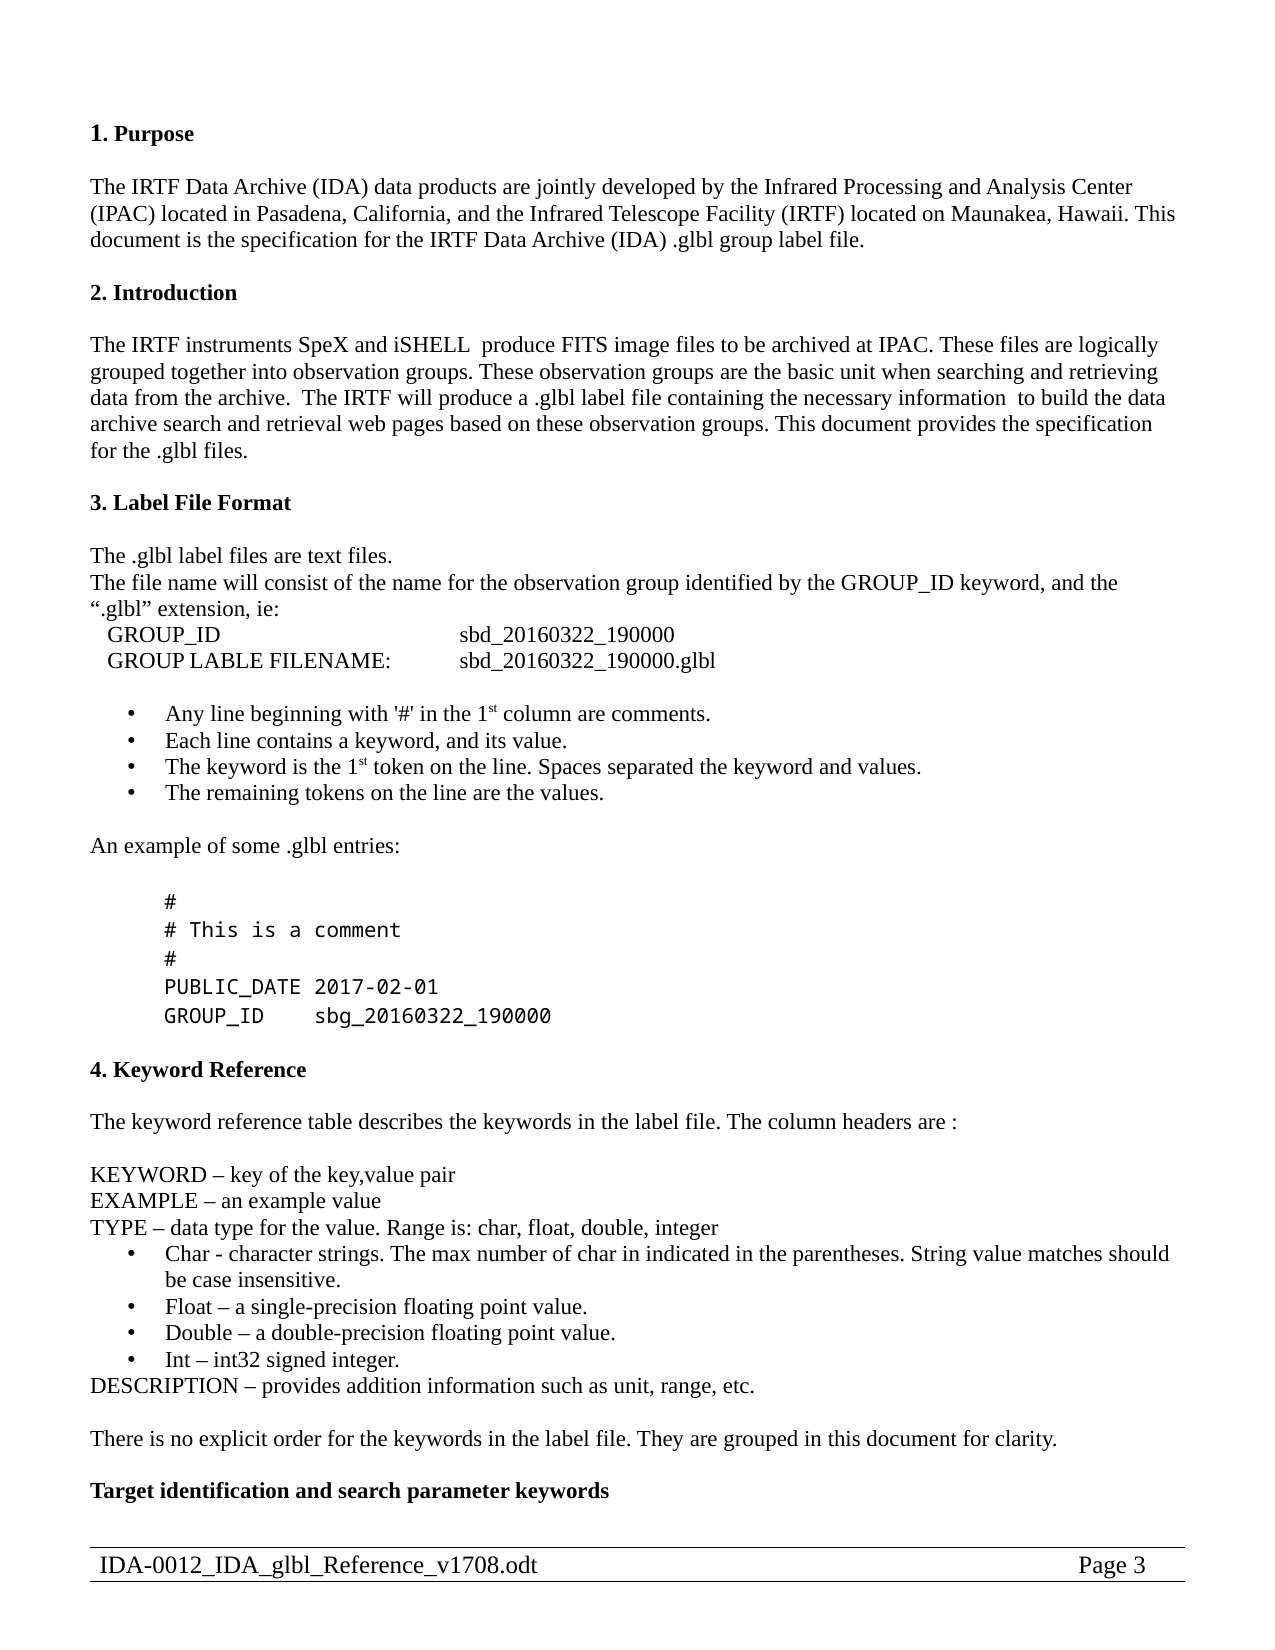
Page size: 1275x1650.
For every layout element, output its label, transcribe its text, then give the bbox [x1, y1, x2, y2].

text Target identification and search parameter keywords [90, 1477, 1185, 1504]
text EXAMPLE – an example value [90, 1187, 1185, 1214]
text The .glbl label files are text files. [90, 542, 1185, 568]
text The keyword reference table describes the keywords in the label file. The column headers are : [90, 1108, 1185, 1135]
text GROUP_ID sbg_20160322_190000 [90, 1001, 1185, 1029]
list Double – a double-precision floating point value. [127, 1319, 1185, 1346]
list Int – int32 signed integer. [127, 1346, 1185, 1372]
text 3. Label File Format [90, 489, 1185, 516]
text DESCRIPTION – provides addition information such as unit, range, etc. [90, 1372, 1185, 1398]
text 4. Keyword Reference [90, 1056, 1185, 1082]
text The file name will consist of the name for the observation group identified by the GROUP_ID keyword, and the “.glbl” extension, ie: [90, 568, 1185, 621]
list The remaining tokens on the line are the values. [127, 779, 1185, 806]
list Each line contains a keyword, and its value. [127, 727, 1185, 753]
text The IRTF Data Archive (IDA) data products are jointly developed by the Infrared Processing and Analysis Center (IPAC) located in Pasadena, California, and the Infrared Telescope Facility (IRTF) located on Maunakea, Hawaii. This document is the specification for the IRTF Data Archive (IDA) .glbl group label file. [90, 173, 1185, 252]
text # [164, 944, 1185, 972]
text # This is a comment [164, 916, 1185, 944]
text 1. Purpose [90, 118, 1185, 147]
text GROUP_ID sbd_20160322_190000 [90, 621, 1185, 648]
text The IRTF instruments SpeX and iSHELL produce FITS image files to be archived at IPAC. These files are logically grouped together into observation groups. These observation groups are the basic unit when searching and retrieving data from the archive. The IRTF will produce a .glbl label file containing the necessary information to build the data archive search and retrieval web pages based on these observation groups. This document provides the specification for the .glbl files. [90, 331, 1185, 463]
text 2. Introduction [90, 279, 1185, 305]
text GROUP LABLE FILENAME: sbd_20160322_190000.glbl [90, 648, 1185, 674]
list The keyword is the 1st token on the line. Spaces separated the keyword and values. [127, 753, 1185, 779]
list Any line beginning with '#' in the 1st column are comments. [127, 700, 1185, 727]
text There is no explicit order for the keywords in the label file. They are grouped in this document for clarity. [90, 1425, 1185, 1451]
text An example of some .glbl entries: [90, 832, 1185, 858]
list Float – a single-precision floating point value. [127, 1293, 1185, 1319]
text TYPE – data type for the value. Range is: char, float, double, integer [90, 1214, 1185, 1240]
list Char - character strings. The max number of char in indicated in the parentheses. String value matches should be case insensitive. [127, 1240, 1185, 1293]
text PUBLIC_DATE 2017-02-01 [164, 972, 1185, 1001]
text # [164, 887, 1185, 916]
text KEYWORD – key of the key,value pair [90, 1161, 1185, 1187]
